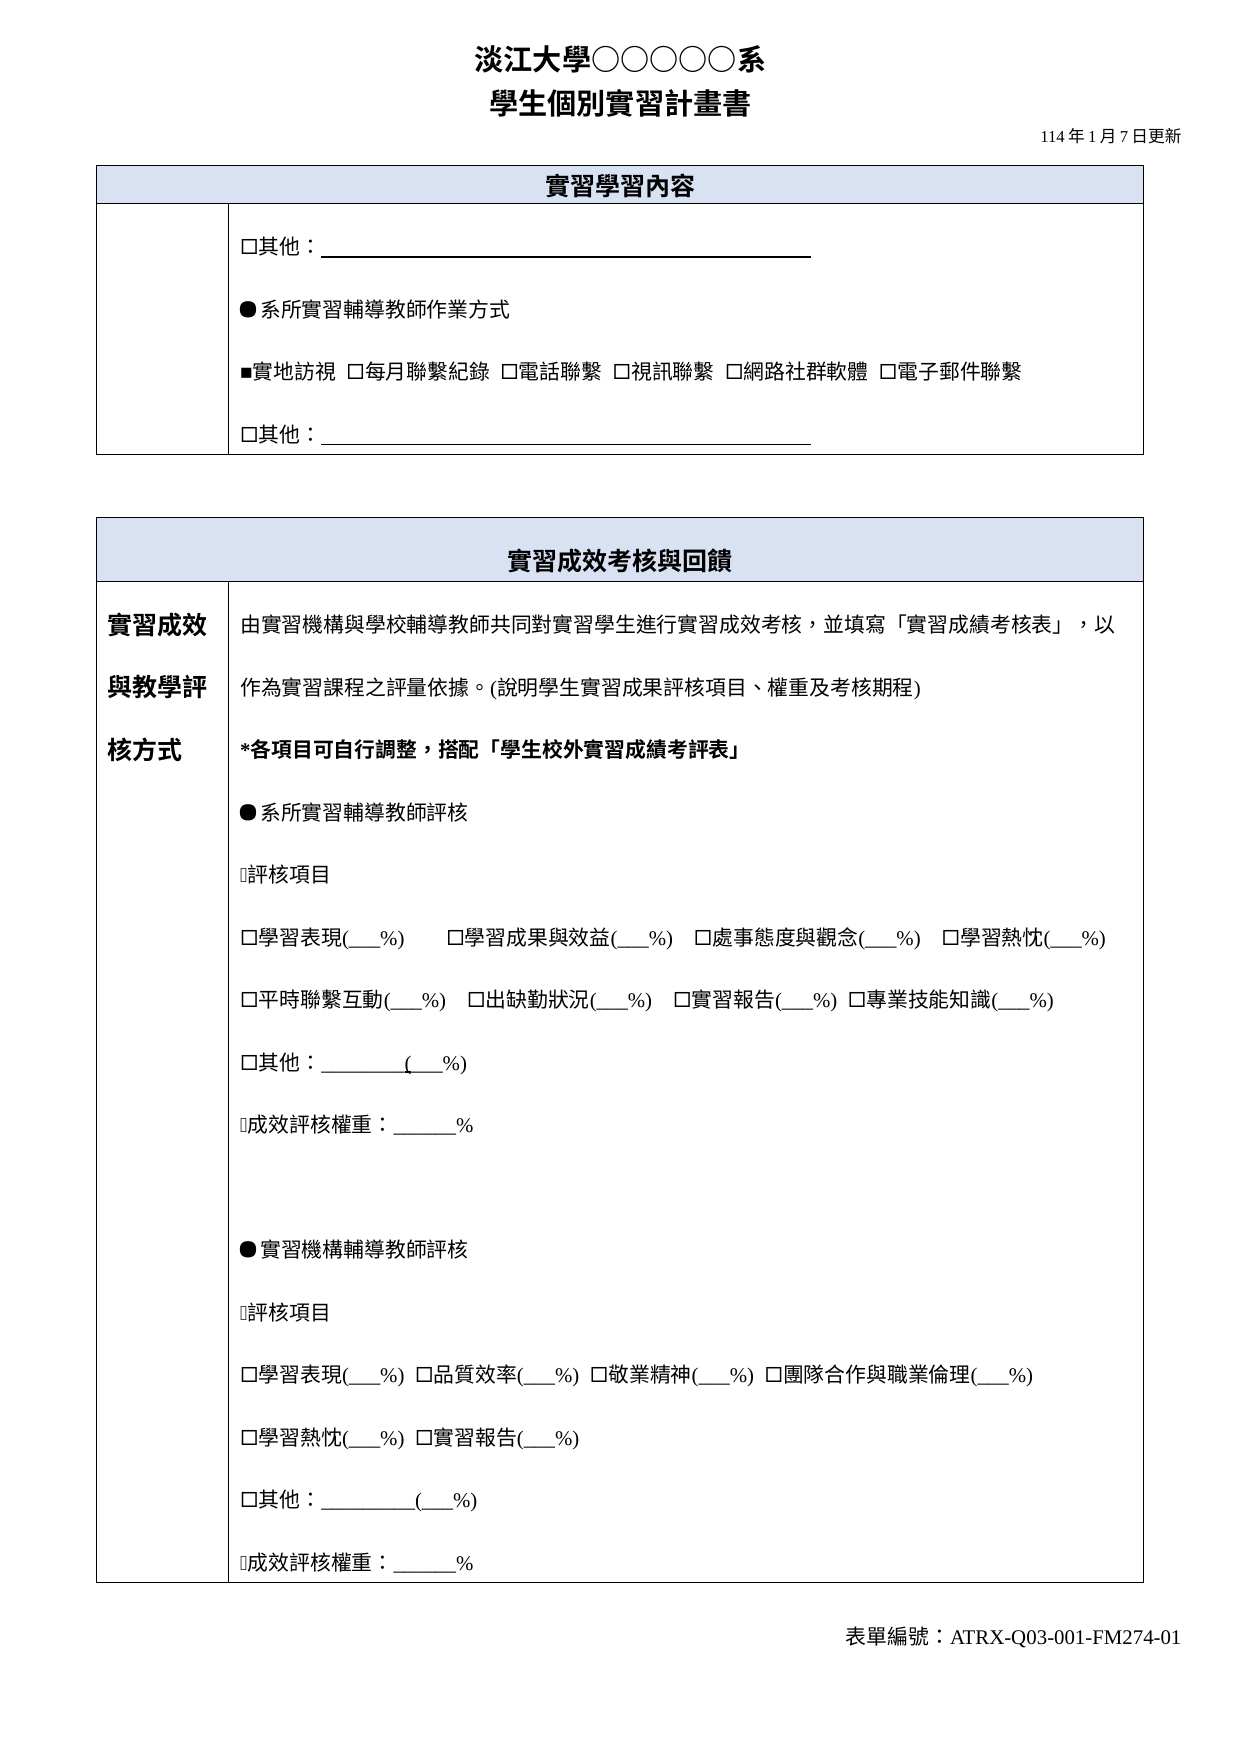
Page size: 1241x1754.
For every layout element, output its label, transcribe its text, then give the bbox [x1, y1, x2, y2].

table_header 實習成效考核與回饋 [97, 518, 1143, 581]
table_cell 實習成效與教學評核方式 [97, 582, 228, 1582]
table_header 實習學習內容 [97, 166, 1143, 203]
table_cell [97, 204, 228, 454]
table_cell 由實習機構與學校輔導教師共同對實習學生進行實習成效考核，並填寫「實習成績考核表」，以作為實習課程之評量依據。(說明學生實習成果評核項目、權重及考核期程) *各項目可自行調整，搭配「學生校外實習成績考評表」 系所實習輔導教師評核 評核項目 學習表現(___%) 學習成果與效益(___%) 處事態度與觀念(___%) 學習熱忱(___%) 平時聯繫互動(___%) 出缺勤狀況(___%) 實習報告(___%) 專業技能知識(___%) 其他：________(___%) 成效評核權重：______% 實習機構輔導教師評核 評核項目 學習表現(___%) 品質效率(___%) 敬業精神(___%) 團隊合作與職業倫理(___%) 學習熱忱(___%) 實習報告(___%) 其他：_________(___%) 成效評核權重：______% [229, 582, 1143, 1582]
table_cell 其他： 系所實習輔導教師作業方式 ■實地訪視 每月聯繫紀錄 電話聯繫 視訊聯繫 網路社群軟體 電子郵件聯繫 其他： [229, 204, 1143, 454]
